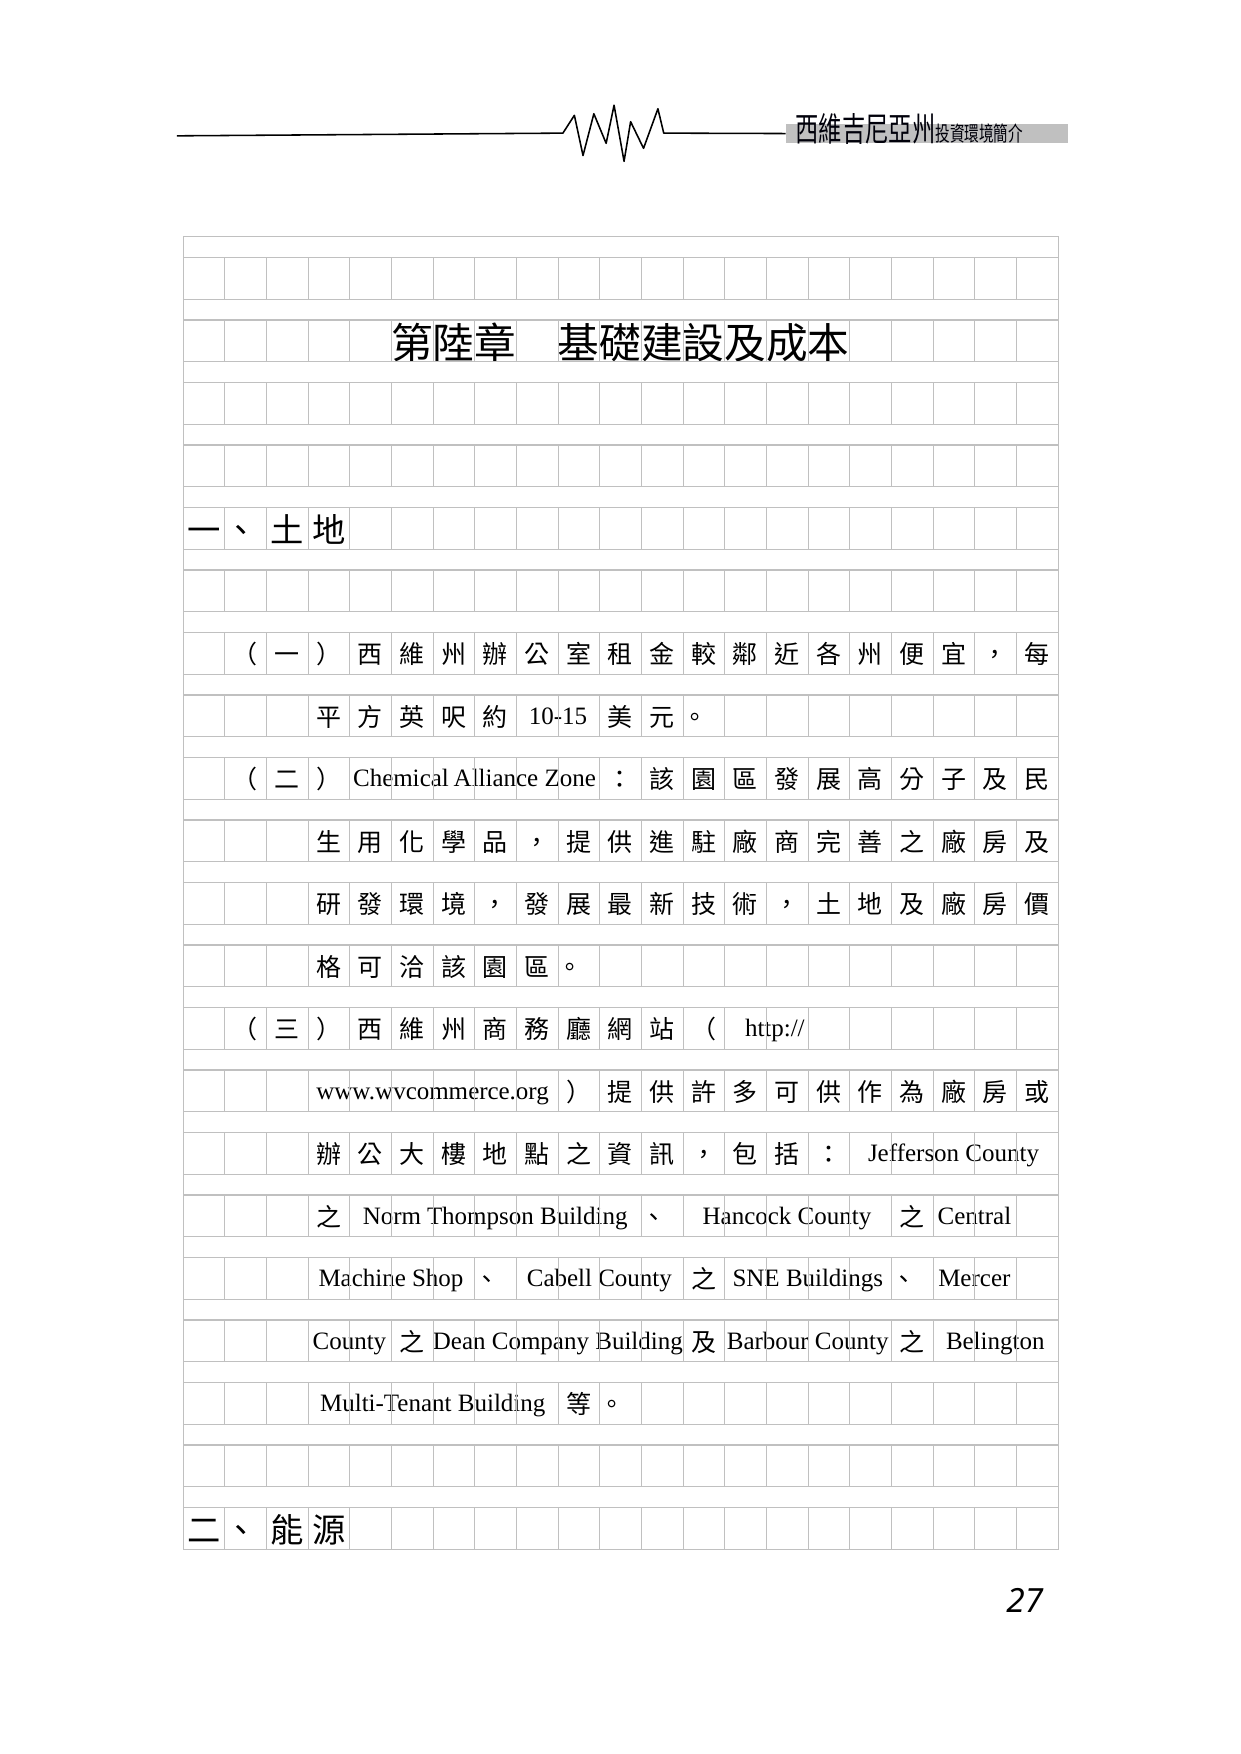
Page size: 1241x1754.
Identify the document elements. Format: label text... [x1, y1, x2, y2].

text （二）Chemical Alliance Zone：該園區發展高分子及民生用化學品，提供進駐廠商完善之廠房及研發環境，發展最新技術，土地及廠房價格可洽該園區。 [475, 946, 516, 986]
text （二）Chemical Alliance Zone：該園區發展高分子及民生用化學品，提供進駐廠商完善之廠房及研發環境，發展最新技術，土地及廠房價格可洽該園區。 [225, 883, 266, 924]
text 二、能源 [725, 1508, 766, 1549]
text （二）Chemical Alliance Zone：該園區發展高分子及民生用化學品，提供進駐廠商完善之廠房及研發環境，發展最新技術，土地及廠房價格可洽該園區。 [267, 946, 308, 986]
text 第陸章 基礎建設及成本 [392, 321, 433, 361]
text 一、土地 [850, 508, 891, 549]
text 二、能源 [850, 1508, 891, 1549]
text 一、土地 [184, 487, 1058, 507]
text （一）西維州辦公室租金較鄰近各州便宜，每平方英呎約10-15美元。 [725, 696, 766, 736]
text 一、土地 [309, 508, 349, 549]
text 第陸章 基礎建設及成本 [771, 333, 792, 361]
text （一）西維州辦公室租金較鄰近各州便宜，每平方英呎約10-15美元。 [1017, 633, 1058, 674]
text （一）西維州辦公室租金較鄰近各州便宜，每平方英呎約10-15美元。 [975, 633, 1016, 674]
text （一）西維州辦公室租金較鄰近各州便宜，每平方英呎約10-15美元。 [392, 696, 433, 736]
text 二、能源 [642, 1508, 683, 1549]
text （二）Chemical Alliance Zone：該園區發展高分子及民生用化學品，提供進駐廠商完善之廠房及研發環境，發展最新技術，土地及廠房價格可洽該園區。 [642, 758, 683, 799]
text （二）Chemical Alliance Zone：該園區發展高分子及民生用化學品，提供進駐廠商完善之廠房及研發環境，發展最新技術，土地及廠房價格可洽該園區。 [434, 821, 474, 861]
text （二）Chemical Alliance Zone：該園區發展高分子及民生用化學品，提供進駐廠商完善之廠房及研發環境，發展最新技術，土地及廠房價格可洽該園區。 [267, 758, 308, 799]
text 二、能源 [600, 1508, 641, 1549]
text 一、土地 [600, 508, 641, 549]
text 第陸章 基礎建設及成本 [184, 300, 1058, 319]
text （一）西維州辦公室租金較鄰近各州便宜，每平方英呎約10-15美元。 [434, 633, 474, 674]
text （二）Chemical Alliance Zone：該園區發展高分子及民生用化學品，提供進駐廠商完善之廠房及研發環境，發展最新技術，土地及廠房價格可洽該園區。 [809, 758, 849, 799]
text （一）西維州辦公室租金較鄰近各州便宜，每平方英呎約10-15美元。 [850, 633, 891, 674]
text 二、能源 [767, 1508, 808, 1549]
text （一）西維州辦公室租金較鄰近各州便宜，每平方英呎約10-15美元。 [767, 696, 808, 736]
text （一）西維州辦公室租金較鄰近各州便宜，每平方英呎約10-15美元。 [892, 696, 933, 736]
text （一）西維州辦公室租金較鄰近各州便宜，每平方英呎約10-15美元。 [475, 696, 516, 736]
text （二）Chemical Alliance Zone：該園區發展高分子及民生用化學品，提供進駐廠商完善之廠房及研發環境，發展最新技術，土地及廠房價格可洽該園區。 [475, 883, 516, 924]
text 二、能源 [225, 1508, 266, 1549]
text （二）Chemical Alliance Zone：該園區發展高分子及民生用化學品，提供進駐廠商完善之廠房及研發環境，發展最新技術，土地及廠房價格可洽該園區。 [1017, 821, 1058, 861]
text （二）Chemical Alliance Zone：該園區發展高分子及民生用化學品，提供進駐廠商完善之廠房及研發環境，發展最新技術，土地及廠房價格可洽該園區。 [892, 946, 933, 986]
text 第陸章 基礎建設及成本 [934, 321, 974, 361]
text （一）西維州辦公室租金較鄰近各州便宜，每平方英呎約10-15美元。 [850, 696, 891, 736]
text （二）Chemical Alliance Zone：該園區發展高分子及民生用化學品，提供進駐廠商完善之廠房及研發環境，發展最新技術，土地及廠房價格可洽該園區。 [934, 821, 974, 861]
text （二）Chemical Alliance Zone：該園區發展高分子及民生用化學品，提供進駐廠商完善之廠房及研發環境，發展最新技術，土地及廠房價格可洽該園區。 [850, 758, 891, 799]
text （三）西維州商務廳網站（http://www.wvcommerce.org）提供許多可供作為廠房或辦公大樓地點之資訊，包括：Jefferson County之Norm Thompson Building、Hancock County之Central Machine Shop、Cabell County之SNE Buildings、Mercer County之Dean Company Building及Barbour County之Belington Multi-Tenant Building等。 [207, 987, 1058, 1007]
text （一）西維州辦公室租金較鄰近各州便宜，每平方英呎約10-15美元。 [934, 633, 974, 674]
text （三）西維州商務廳網站（http://www.wvcommerce.org）提供許多可供作為廠房或辦公大樓地點之資訊，包括：Jefferson County之Norm Thompson Building、Hancock County之Central Machine Shop、Cabell County之SNE Buildings、Mercer County之Dean Company Building及Barbour County之Belington Multi-Tenant Building等。 [207, 1050, 1058, 1069]
text 二、能源 [1017, 1508, 1058, 1549]
text （一）西維州辦公室租金較鄰近各州便宜，每平方英呎約10-15美元。 [392, 633, 433, 674]
text 一、土地 [684, 508, 724, 549]
text （一）西維州辦公室租金較鄰近各州便宜，每平方英呎約10-15美元。 [517, 633, 558, 674]
text （二）Chemical Alliance Zone：該園區發展高分子及民生用化學品，提供進駐廠商完善之廠房及研發環境，發展最新技術，土地及廠房價格可洽該園區。 [517, 758, 558, 799]
text （二）Chemical Alliance Zone：該園區發展高分子及民生用化學品，提供進駐廠商完善之廠房及研發環境，發展最新技術，土地及廠房價格可洽該園區。 [684, 946, 724, 986]
text 二、能源 [975, 1508, 1016, 1549]
text 第陸章 基礎建設及成本 [725, 321, 766, 361]
text 二、能源 [184, 1508, 224, 1549]
text 二、能源 [809, 1508, 849, 1549]
text （二）Chemical Alliance Zone：該園區發展高分子及民生用化學品，提供進駐廠商完善之廠房及研發環境，發展最新技術，土地及廠房價格可洽該園區。 [392, 946, 433, 986]
text （二）Chemical Alliance Zone：該園區發展高分子及民生用化學品，提供進駐廠商完善之廠房及研發環境，發展最新技術，土地及廠房價格可洽該園區。 [684, 758, 724, 799]
text （二）Chemical Alliance Zone：該園區發展高分子及民生用化學品，提供進駐廠商完善之廠房及研發環境，發展最新技術，土地及廠房價格可洽該園區。 [267, 821, 308, 861]
text （一）西維州辦公室租金較鄰近各州便宜，每平方英呎約10-15美元。 [207, 675, 1058, 694]
text 第陸章 基礎建設及成本 [642, 321, 683, 361]
text （二）Chemical Alliance Zone：該園區發展高分子及民生用化學品，提供進駐廠商完善之廠房及研發環境，發展最新技術，土地及廠房價格可洽該園區。 [1017, 758, 1058, 799]
text （二）Chemical Alliance Zone：該園區發展高分子及民生用化學品，提供進駐廠商完善之廠房及研發環境，發展最新技術，土地及廠房價格可洽該園區。 [434, 883, 474, 924]
text （一）西維州辦公室租金較鄰近各州便宜，每平方英呎約10-15美元。 [434, 696, 474, 736]
text （一）西維州辦公室租金較鄰近各州便宜，每平方英呎約10-15美元。 [934, 696, 974, 736]
text 一、土地 [517, 508, 558, 549]
text （二）Chemical Alliance Zone：該園區發展高分子及民生用化學品，提供進駐廠商完善之廠房及研發環境，發展最新技術，土地及廠房價格可洽該園區。 [809, 883, 849, 924]
text （一）西維州辦公室租金較鄰近各州便宜，每平方英呎約10-15美元。 [517, 696, 558, 736]
text （二）Chemical Alliance Zone：該園區發展高分子及民生用化學品，提供進駐廠商完善之廠房及研發環境，發展最新技術，土地及廠房價格可洽該園區。 [475, 821, 516, 861]
text 第陸章 基礎建設及成本 [892, 321, 933, 361]
text （一）西維州辦公室租金較鄰近各州便宜，每平方英呎約10-15美元。 [684, 633, 724, 674]
text （二）Chemical Alliance Zone：該園區發展高分子及民生用化學品，提供進駐廠商完善之廠房及研發環境，發展最新技術，土地及廠房價格可洽該園區。 [517, 883, 558, 924]
text 二、能源 [350, 1508, 391, 1549]
text （二）Chemical Alliance Zone：該園區發展高分子及民生用化學品，提供進駐廠商完善之廠房及研發環境，發展最新技術，土地及廠房價格可洽該園區。 [309, 883, 349, 924]
text 一、土地 [809, 508, 849, 549]
text （一）西維州辦公室租金較鄰近各州便宜，每平方英呎約10-15美元。 [809, 633, 849, 674]
text 二、能源 [559, 1508, 599, 1549]
text （二）Chemical Alliance Zone：該園區發展高分子及民生用化學品，提供進駐廠商完善之廠房及研發環境，發展最新技術，土地及廠房價格可洽該園區。 [934, 883, 974, 924]
text 第陸章 基礎建設及成本 [475, 321, 516, 361]
text （二）Chemical Alliance Zone：該園區發展高分子及民生用化學品，提供進駐廠商完善之廠房及研發環境，發展最新技術，土地及廠房價格可洽該園區。 [517, 946, 558, 986]
text 一、土地 [184, 508, 224, 549]
text （一）西維州辦公室租金較鄰近各州便宜，每平方英呎約10-15美元。 [725, 633, 766, 674]
text 第陸章 基礎建設及成本 [809, 321, 849, 361]
text 二、能源 [475, 1508, 516, 1549]
text （二）Chemical Alliance Zone：該園區發展高分子及民生用化學品，提供進駐廠商完善之廠房及研發環境，發展最新技術，土地及廠房價格可洽該園區。 [309, 758, 349, 799]
text （三）西維州商務廳網站（http://www.wvcommerce.org）提供許多可供作為廠房或辦公大樓地點之資訊，包括：Jefferson County之Norm Thompson Building、Hancock County之Central Machine Shop、Cabell County之SNE Buildings、Mercer County之Dean Company Building及Barbour County之Belington Multi-Tenant Building等。 [207, 1112, 1058, 1132]
text （一）西維州辦公室租金較鄰近各州便宜，每平方英呎約10-15美元。 [350, 696, 391, 736]
text （一）西維州辦公室租金較鄰近各州便宜，每平方英呎約10-15美元。 [600, 633, 641, 674]
text （二）Chemical Alliance Zone：該園區發展高分子及民生用化學品，提供進駐廠商完善之廠房及研發環境，發展最新技術，土地及廠房價格可洽該園區。 [392, 821, 433, 861]
text （二）Chemical Alliance Zone：該園區發展高分子及民生用化學品，提供進駐廠商完善之廠房及研發環境，發展最新技術，土地及廠房價格可洽該園區。 [767, 946, 808, 986]
text 第陸章 基礎建設及成本 [350, 321, 391, 361]
text （二）Chemical Alliance Zone：該園區發展高分子及民生用化學品，提供進駐廠商完善之廠房及研發環境，發展最新技術，土地及廠房價格可洽該園區。 [517, 821, 558, 861]
text （二）Chemical Alliance Zone：該園區發展高分子及民生用化學品，提供進駐廠商完善之廠房及研發環境，發展最新技術，土地及廠房價格可洽該園區。 [559, 883, 599, 924]
text 二、能源 [934, 1508, 974, 1549]
text （二）Chemical Alliance Zone：該園區發展高分子及民生用化學品，提供進駐廠商完善之廠房及研發環境，發展最新技術，土地及廠房價格可洽該園區。 [225, 821, 266, 861]
text （一）西維州辦公室租金較鄰近各州便宜，每平方英呎約10-15美元。 [309, 696, 349, 736]
text 一、土地 [767, 508, 808, 549]
text 第陸章 基礎建設及成本 [850, 321, 891, 361]
text （二）Chemical Alliance Zone：該園區發展高分子及民生用化學品，提供進駐廠商完善之廠房及研發環境，發展最新技術，土地及廠房價格可洽該園區。 [850, 946, 891, 986]
text （一）西維州辦公室租金較鄰近各州便宜，每平方英呎約10-15美元。 [207, 612, 1058, 632]
text （一）西維州辦公室租金較鄰近各州便宜，每平方英呎約10-15美元。 [642, 633, 683, 674]
text （一）西維州辦公室租金較鄰近各州便宜，每平方英呎約10-15美元。 [225, 633, 266, 674]
text （一）西維州辦公室租金較鄰近各州便宜，每平方英呎約10-15美元。 [600, 696, 641, 736]
text （二）Chemical Alliance Zone：該園區發展高分子及民生用化學品，提供進駐廠商完善之廠房及研發環境，發展最新技術，土地及廠房價格可洽該園區。 [975, 821, 1016, 861]
text （二）Chemical Alliance Zone：該園區發展高分子及民生用化學品，提供進駐廠商完善之廠房及研發環境，發展最新技術，土地及廠房價格可洽該園區。 [809, 946, 849, 986]
text （二）Chemical Alliance Zone：該園區發展高分子及民生用化學品，提供進駐廠商完善之廠房及研發環境，發展最新技術，土地及廠房價格可洽該園區。 [1017, 883, 1058, 924]
text （二）Chemical Alliance Zone：該園區發展高分子及民生用化學品，提供進駐廠商完善之廠房及研發環境，發展最新技術，土地及廠房價格可洽該園區。 [225, 758, 266, 799]
text （一）西維州辦公室租金較鄰近各州便宜，每平方英呎約10-15美元。 [267, 633, 308, 674]
text 一、土地 [350, 508, 391, 549]
text （二）Chemical Alliance Zone：該園區發展高分子及民生用化學品，提供進駐廠商完善之廠房及研發環境，發展最新技術，土地及廠房價格可洽該園區。 [309, 946, 349, 986]
text （三）西維州商務廳網站（http://www.wvcommerce.org）提供許多可供作為廠房或辦公大樓地點之資訊，包括：Jefferson County之Norm Thompson Building、Hancock County之Central Machine Shop、Cabell County之SNE Buildings、Mercer County之Dean Company Building及Barbour County之Belington Multi-Tenant Building等。 [207, 1300, 1058, 1319]
text 一、土地 [934, 508, 974, 549]
text （二）Chemical Alliance Zone：該園區發展高分子及民生用化學品，提供進駐廠商完善之廠房及研發環境，發展最新技術，土地及廠房價格可洽該園區。 [642, 883, 683, 924]
text （一）西維州辦公室租金較鄰近各州便宜，每平方英呎約10-15美元。 [559, 633, 599, 674]
text （一）西維州辦公室租金較鄰近各州便宜，每平方英呎約10-15美元。 [309, 633, 349, 674]
text （二）Chemical Alliance Zone：該園區發展高分子及民生用化學品，提供進駐廠商完善之廠房及研發環境，發展最新技術，土地及廠房價格可洽該園區。 [207, 737, 1058, 757]
text （二）Chemical Alliance Zone：該園區發展高分子及民生用化學品，提供進駐廠商完善之廠房及研發環境，發展最新技術，土地及廠房價格可洽該園區。 [600, 821, 641, 861]
text 第陸章 基礎建設及成本 [309, 321, 349, 361]
text 一、土地 [725, 508, 766, 549]
text （二）Chemical Alliance Zone：該園區發展高分子及民生用化學品，提供進駐廠商完善之廠房及研發環境，發展最新技術，土地及廠房價格可洽該園區。 [559, 821, 599, 861]
text （二）Chemical Alliance Zone：該園區發展高分子及民生用化學品，提供進駐廠商完善之廠房及研發環境，發展最新技術，土地及廠房價格可洽該園區。 [600, 758, 641, 799]
text （二）Chemical Alliance Zone：該園區發展高分子及民生用化學品，提供進駐廠商完善之廠房及研發環境，發展最新技術，土地及廠房價格可洽該園區。 [642, 946, 683, 986]
text （二）Chemical Alliance Zone：該園區發展高分子及民生用化學品，提供進駐廠商完善之廠房及研發環境，發展最新技術，土地及廠房價格可洽該園區。 [892, 821, 933, 861]
text （二）Chemical Alliance Zone：該園區發展高分子及民生用化學品，提供進駐廠商完善之廠房及研發環境，發展最新技術，土地及廠房價格可洽該園區。 [725, 821, 766, 861]
text 第陸章 基礎建設及成本 [1017, 321, 1058, 361]
text （二）Chemical Alliance Zone：該園區發展高分子及民生用化學品，提供進駐廠商完善之廠房及研發環境，發展最新技術，土地及廠房價格可洽該園區。 [642, 821, 683, 861]
text （二）Chemical Alliance Zone：該園區發展高分子及民生用化學品，提供進駐廠商完善之廠房及研發環境，發展最新技術，土地及廠房價格可洽該園區。 [850, 821, 891, 861]
text （二）Chemical Alliance Zone：該園區發展高分子及民生用化學品，提供進駐廠商完善之廠房及研發環境，發展最新技術，土地及廠房價格可洽該園區。 [975, 946, 1016, 986]
text （一）西維州辦公室租金較鄰近各州便宜，每平方英呎約10-15美元。 [207, 696, 224, 736]
text （二）Chemical Alliance Zone：該園區發展高分子及民生用化學品，提供進駐廠商完善之廠房及研發環境，發展最新技術，土地及廠房價格可洽該園區。 [350, 946, 391, 986]
text （二）Chemical Alliance Zone：該園區發展高分子及民生用化學品，提供進駐廠商完善之廠房及研發環境，發展最新技術，土地及廠房價格可洽該園區。 [559, 946, 599, 986]
text （二）Chemical Alliance Zone：該園區發展高分子及民生用化學品，提供進駐廠商完善之廠房及研發環境，發展最新技術，土地及廠房價格可洽該園區。 [1017, 946, 1058, 986]
text （二）Chemical Alliance Zone：該園區發展高分子及民生用化學品，提供進駐廠商完善之廠房及研發環境，發展最新技術，土地及廠房價格可洽該園區。 [559, 758, 599, 799]
text 第陸章 基礎建設及成本 [767, 321, 808, 361]
text （二）Chemical Alliance Zone：該園區發展高分子及民生用化學品，提供進駐廠商完善之廠房及研發環境，發展最新技術，土地及廠房價格可洽該園區。 [434, 946, 474, 986]
text （二）Chemical Alliance Zone：該園區發展高分子及民生用化學品，提供進駐廠商完善之廠房及研發環境，發展最新技術，土地及廠房價格可洽該園區。 [767, 821, 808, 861]
text （二）Chemical Alliance Zone：該園區發展高分子及民生用化學品，提供進駐廠商完善之廠房及研發環境，發展最新技術，土地及廠房價格可洽該園區。 [350, 758, 391, 799]
text （一）西維州辦公室租金較鄰近各州便宜，每平方英呎約10-15美元。 [475, 633, 516, 674]
text （二）Chemical Alliance Zone：該園區發展高分子及民生用化學品，提供進駐廠商完善之廠房及研發環境，發展最新技術，土地及廠房價格可洽該園區。 [392, 883, 433, 924]
text （一）西維州辦公室租金較鄰近各州便宜，每平方英呎約10-15美元。 [892, 633, 933, 674]
text （二）Chemical Alliance Zone：該園區發展高分子及民生用化學品，提供進駐廠商完善之廠房及研發環境，發展最新技術，土地及廠房價格可洽該園區。 [267, 883, 308, 924]
text 二、能源 [309, 1508, 349, 1549]
text 第陸章 基礎建設及成本 [517, 321, 558, 361]
text （二）Chemical Alliance Zone：該園區發展高分子及民生用化學品，提供進駐廠商完善之廠房及研發環境，發展最新技術，土地及廠房價格可洽該園區。 [350, 821, 391, 861]
text 第陸章 基礎建設及成本 [434, 321, 474, 361]
text （二）Chemical Alliance Zone：該園區發展高分子及民生用化學品，提供進駐廠商完善之廠房及研發環境，發展最新技術，土地及廠房價格可洽該園區。 [850, 883, 891, 924]
text 一、土地 [892, 508, 933, 549]
text （二）Chemical Alliance Zone：該園區發展高分子及民生用化學品，提供進駐廠商完善之廠房及研發環境，發展最新技術，土地及廠房價格可洽該園區。 [684, 821, 724, 861]
text （二）Chemical Alliance Zone：該園區發展高分子及民生用化學品，提供進駐廠商完善之廠房及研發環境，發展最新技術，土地及廠房價格可洽該園區。 [684, 883, 724, 924]
text （一）西維州辦公室租金較鄰近各州便宜，每平方英呎約10-15美元。 [767, 633, 808, 674]
text （一）西維州辦公室租金較鄰近各州便宜，每平方英呎約10-15美元。 [350, 633, 391, 674]
text （二）Chemical Alliance Zone：該園區發展高分子及民生用化學品，提供進駐廠商完善之廠房及研發環境，發展最新技術，土地及廠房價格可洽該園區。 [892, 758, 933, 799]
text 第陸章 基礎建設及成本 [225, 321, 266, 361]
text （二）Chemical Alliance Zone：該園區發展高分子及民生用化學品，提供進駐廠商完善之廠房及研發環境，發展最新技術，土地及廠房價格可洽該園區。 [207, 862, 1058, 882]
text （一）西維州辦公室租金較鄰近各州便宜，每平方英呎約10-15美元。 [559, 696, 599, 736]
text （二）Chemical Alliance Zone：該園區發展高分子及民生用化學品，提供進駐廠商完善之廠房及研發環境，發展最新技術，土地及廠房價格可洽該園區。 [767, 883, 808, 924]
text 第陸章 基礎建設及成本 [184, 321, 224, 361]
text （二）Chemical Alliance Zone：該園區發展高分子及民生用化學品，提供進駐廠商完善之廠房及研發環境，發展最新技術，土地及廠房價格可洽該園區。 [725, 758, 766, 799]
text （一）西維州辦公室租金較鄰近各州便宜，每平方英呎約10-15美元。 [684, 696, 724, 736]
text （二）Chemical Alliance Zone：該園區發展高分子及民生用化學品，提供進駐廠商完善之廠房及研發環境，發展最新技術，土地及廠房價格可洽該園區。 [207, 800, 1058, 819]
text （一）西維州辦公室租金較鄰近各州便宜，每平方英呎約10-15美元。 [267, 696, 308, 736]
text 一、土地 [267, 508, 308, 549]
text 一、土地 [225, 508, 266, 549]
text （二）Chemical Alliance Zone：該園區發展高分子及民生用化學品，提供進駐廠商完善之廠房及研發環境，發展最新技術，土地及廠房價格可洽該園區。 [934, 946, 974, 986]
text 二、能源 [392, 1508, 433, 1549]
text 一、土地 [392, 508, 433, 549]
text （二）Chemical Alliance Zone：該園區發展高分子及民生用化學品，提供進駐廠商完善之廠房及研發環境，發展最新技術，土地及廠房價格可洽該園區。 [600, 883, 641, 924]
text （二）Chemical Alliance Zone：該園區發展高分子及民生用化學品，提供進駐廠商完善之廠房及研發環境，發展最新技術，土地及廠房價格可洽該園區。 [725, 946, 766, 986]
text （二）Chemical Alliance Zone：該園區發展高分子及民生用化學品，提供進駐廠商完善之廠房及研發環境，發展最新技術，土地及廠房價格可洽該園區。 [725, 883, 766, 924]
text （二）Chemical Alliance Zone：該園區發展高分子及民生用化學品，提供進駐廠商完善之廠房及研發環境，發展最新技術，土地及廠房價格可洽該園區。 [892, 883, 933, 924]
text （三）西維州商務廳網站（http://www.wvcommerce.org）提供許多可供作為廠房或辦公大樓地點之資訊，包括：Jefferson County之Norm Thompson Building、Hancock County之Central Machine Shop、Cabell County之SNE Buildings、Mercer County之Dean Company Building及Barbour County之Belington Multi-Tenant Building等。 [207, 1175, 1058, 1194]
text 第陸章 基礎建設及成本 [267, 321, 308, 361]
text （二）Chemical Alliance Zone：該園區發展高分子及民生用化學品，提供進駐廠商完善之廠房及研發環境，發展最新技術，土地及廠房價格可洽該園區。 [434, 758, 474, 799]
text 二、能源 [434, 1508, 474, 1549]
text （二）Chemical Alliance Zone：該園區發展高分子及民生用化學品，提供進駐廠商完善之廠房及研發環境，發展最新技術，土地及廠房價格可洽該園區。 [392, 758, 433, 799]
text （一）西維州辦公室租金較鄰近各州便宜，每平方英呎約10-15美元。 [809, 696, 849, 736]
text 一、土地 [475, 508, 516, 549]
text （二）Chemical Alliance Zone：該園區發展高分子及民生用化學品，提供進駐廠商完善之廠房及研發環境，發展最新技術，土地及廠房價格可洽該園區。 [975, 758, 1016, 799]
text 二、能源 [267, 1508, 308, 1549]
text （二）Chemical Alliance Zone：該園區發展高分子及民生用化學品，提供進駐廠商完善之廠房及研發環境，發展最新技術，土地及廠房價格可洽該園區。 [767, 758, 808, 799]
text 一、土地 [434, 508, 474, 549]
text （一）西維州辦公室租金較鄰近各州便宜，每平方英呎約10-15美元。 [1017, 696, 1058, 736]
text （二）Chemical Alliance Zone：該園區發展高分子及民生用化學品，提供進駐廠商完善之廠房及研發環境，發展最新技術，土地及廠房價格可洽該園區。 [809, 821, 849, 861]
text （一）西維州辦公室租金較鄰近各州便宜，每平方英呎約10-15美元。 [225, 696, 266, 736]
text （二）Chemical Alliance Zone：該園區發展高分子及民生用化學品，提供進駐廠商完善之廠房及研發環境，發展最新技術，土地及廠房價格可洽該園區。 [475, 758, 516, 799]
text （二）Chemical Alliance Zone：該園區發展高分子及民生用化學品，提供進駐廠商完善之廠房及研發環境，發展最新技術，土地及廠房價格可洽該園區。 [934, 758, 974, 799]
text 一、土地 [975, 508, 1016, 549]
text 二、能源 [517, 1508, 558, 1549]
text （一）西維州辦公室租金較鄰近各州便宜，每平方英呎約10-15美元。 [975, 696, 1016, 736]
text （二）Chemical Alliance Zone：該園區發展高分子及民生用化學品，提供進駐廠商完善之廠房及研發環境，發展最新技術，土地及廠房價格可洽該園區。 [225, 946, 266, 986]
text 一、土地 [559, 508, 599, 549]
text 第陸章 基礎建設及成本 [559, 321, 599, 361]
text （三）西維州商務廳網站（http://www.wvcommerce.org）提供許多可供作為廠房或辦公大樓地點之資訊，包括：Jefferson County之Norm Thompson Building、Hancock County之Central Machine Shop、Cabell County之SNE Buildings、Mercer County之Dean Company Building及Barbour County之Belington Multi-Tenant Building等。 [207, 1362, 1058, 1382]
text （二）Chemical Alliance Zone：該園區發展高分子及民生用化學品，提供進駐廠商完善之廠房及研發環境，發展最新技術，土地及廠房價格可洽該園區。 [350, 883, 391, 924]
text 二、能源 [892, 1508, 933, 1549]
text （一）西維州辦公室租金較鄰近各州便宜，每平方英呎約10-15美元。 [642, 696, 683, 736]
text （二）Chemical Alliance Zone：該園區發展高分子及民生用化學品，提供進駐廠商完善之廠房及研發環境，發展最新技術，土地及廠房價格可洽該園區。 [600, 946, 641, 986]
text 一、土地 [1017, 508, 1058, 549]
text （三）西維州商務廳網站（http://www.wvcommerce.org）提供許多可供作為廠房或辦公大樓地點之資訊，包括：Jefferson County之Norm Thompson Building、Hancock County之Central Machine Shop、Cabell County之SNE Buildings、Mercer County之Dean Company Building及Barbour County之Belington Multi-Tenant Building等。 [207, 1237, 1058, 1257]
text 第陸章 基礎建設及成本 [600, 321, 641, 361]
text 二、能源 [684, 1508, 724, 1549]
text （二）Chemical Alliance Zone：該園區發展高分子及民生用化學品，提供進駐廠商完善之廠房及研發環境，發展最新技術，土地及廠房價格可洽該園區。 [207, 925, 1058, 944]
text 一、土地 [642, 508, 683, 549]
text 第陸章 基礎建設及成本 [684, 321, 724, 361]
text 第陸章 基礎建設及成本 [975, 321, 1016, 361]
text （二）Chemical Alliance Zone：該園區發展高分子及民生用化學品，提供進駐廠商完善之廠房及研發環境，發展最新技術，土地及廠房價格可洽該園區。 [975, 883, 1016, 924]
text （一）西維州辦公室租金較鄰近各州便宜，每平方英呎約10-15美元。 [207, 633, 224, 674]
text （二）Chemical Alliance Zone：該園區發展高分子及民生用化學品，提供進駐廠商完善之廠房及研發環境，發展最新技術，土地及廠房價格可洽該園區。 [309, 821, 349, 861]
text 二、能源 [184, 1487, 1058, 1507]
